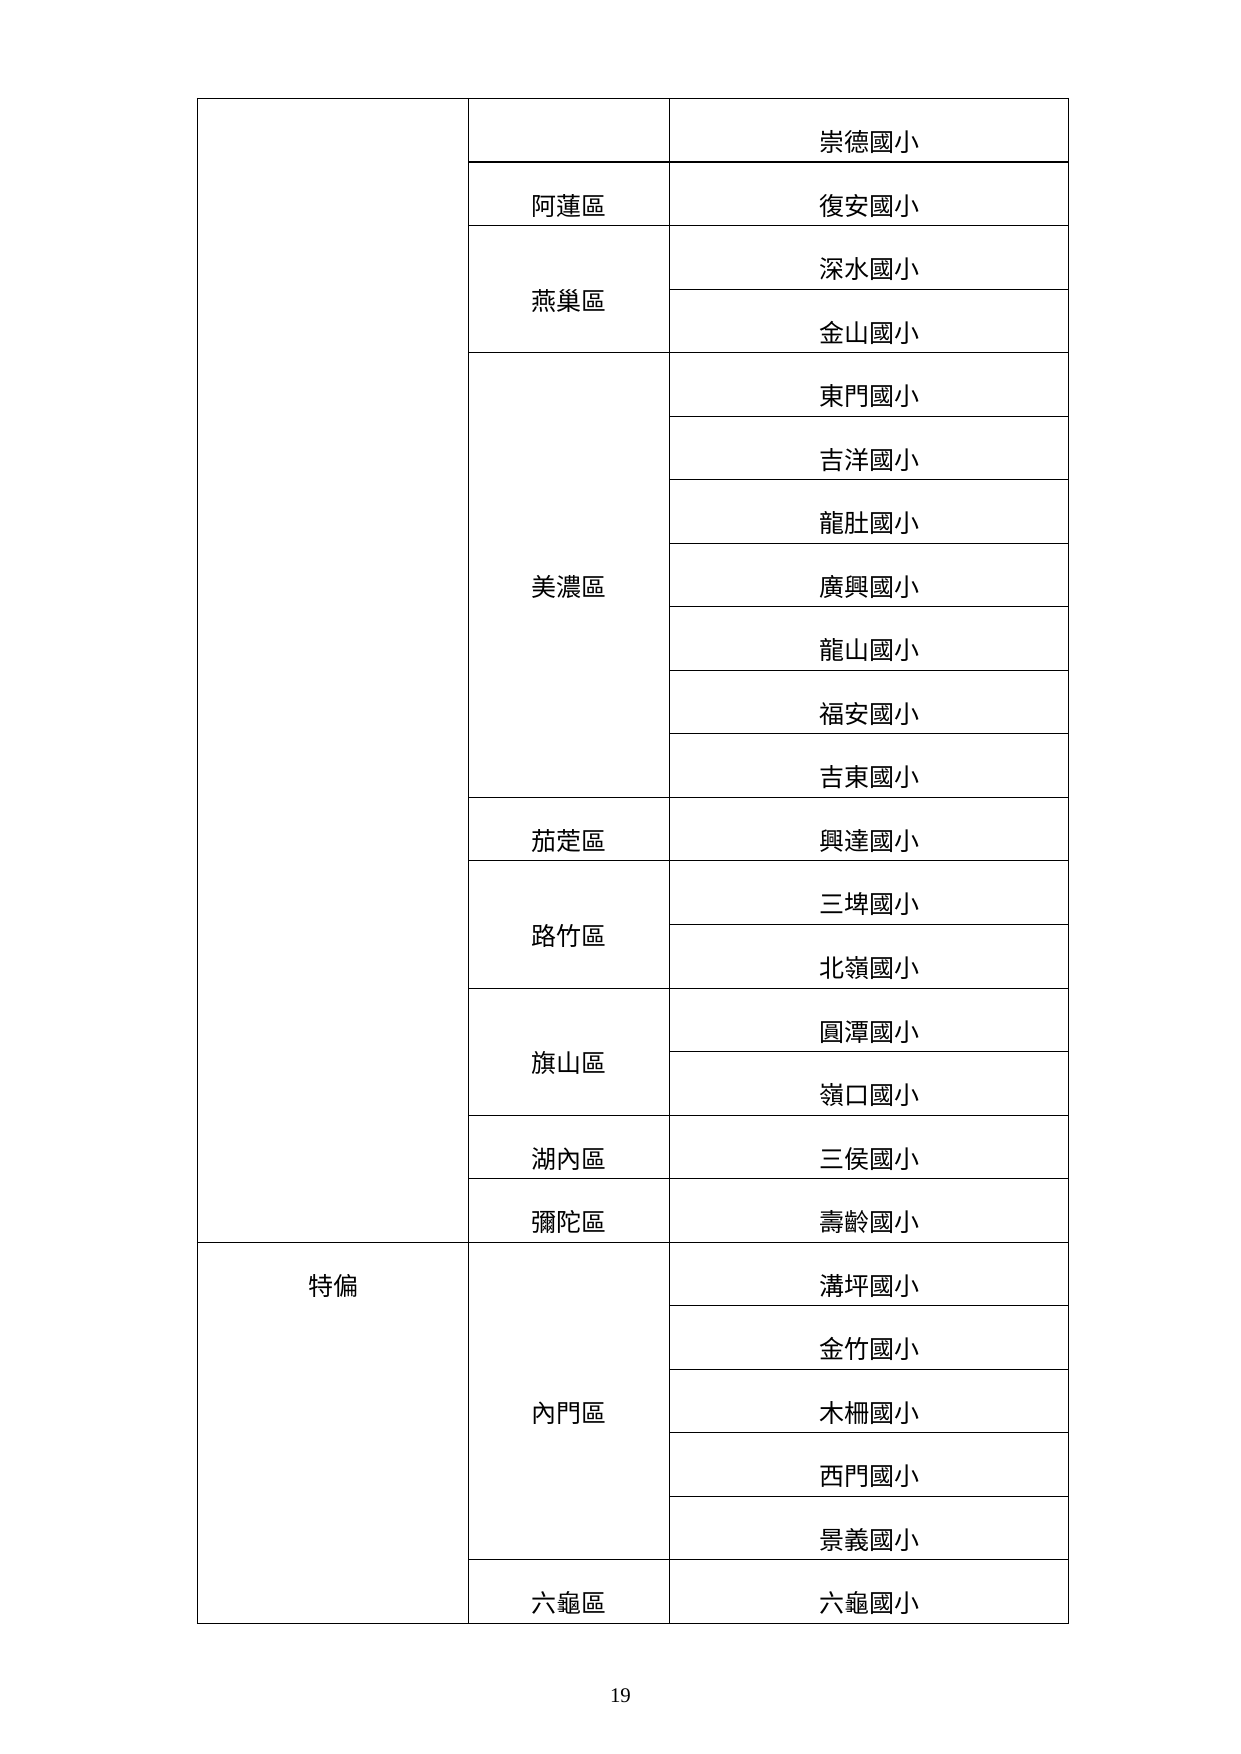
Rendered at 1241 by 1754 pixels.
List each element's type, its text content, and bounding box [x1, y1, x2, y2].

table_cell 木柵國小 [670, 1370, 1068, 1432]
table_cell [198, 99, 468, 1242]
table_cell 茄萣區 [469, 798, 669, 860]
table_cell 美濃區 [469, 353, 669, 797]
table_cell 崇德國小 [670, 99, 1068, 161]
table_cell 東門國小 [670, 353, 1068, 416]
table_cell 嶺口國小 [670, 1052, 1068, 1114]
table_cell 壽齡國小 [670, 1179, 1068, 1242]
table_cell 旗山區 [469, 989, 669, 1114]
table_cell 路竹區 [469, 861, 669, 987]
table_cell 吉東國小 [670, 734, 1068, 797]
table_cell 溝坪國小 [670, 1243, 1068, 1305]
table_cell 龍肚國小 [670, 480, 1068, 543]
table_cell 金山國小 [670, 290, 1068, 352]
table_cell 六龜區 [469, 1560, 669, 1623]
table_cell 三侯國小 [670, 1116, 1068, 1178]
table_cell 彌陀區 [469, 1179, 669, 1242]
table_cell 燕巢區 [469, 226, 669, 352]
table_cell 西門國小 [670, 1433, 1068, 1496]
table_cell 復安國小 [670, 163, 1068, 225]
table_cell 六龜國小 [670, 1560, 1068, 1623]
table_cell 金竹國小 [670, 1306, 1068, 1369]
table_cell 吉洋國小 [670, 417, 1068, 479]
table_cell 內門區 [469, 1243, 669, 1559]
table_cell 廣興國小 [670, 544, 1068, 606]
table_cell 特偏 [198, 1243, 468, 1623]
table_cell 三埤國小 [670, 861, 1068, 924]
table_cell 福安國小 [670, 671, 1068, 733]
table_cell 阿蓮區 [469, 163, 669, 225]
table_cell 深水國小 [670, 226, 1068, 288]
table_cell 圓潭國小 [670, 989, 1068, 1051]
table_cell 景義國小 [670, 1497, 1068, 1559]
table_cell 興達國小 [670, 798, 1068, 860]
table_cell 北嶺國小 [670, 925, 1068, 987]
table_cell [469, 99, 669, 161]
table_cell 龍山國小 [670, 607, 1068, 670]
table_cell 湖內區 [469, 1116, 669, 1178]
